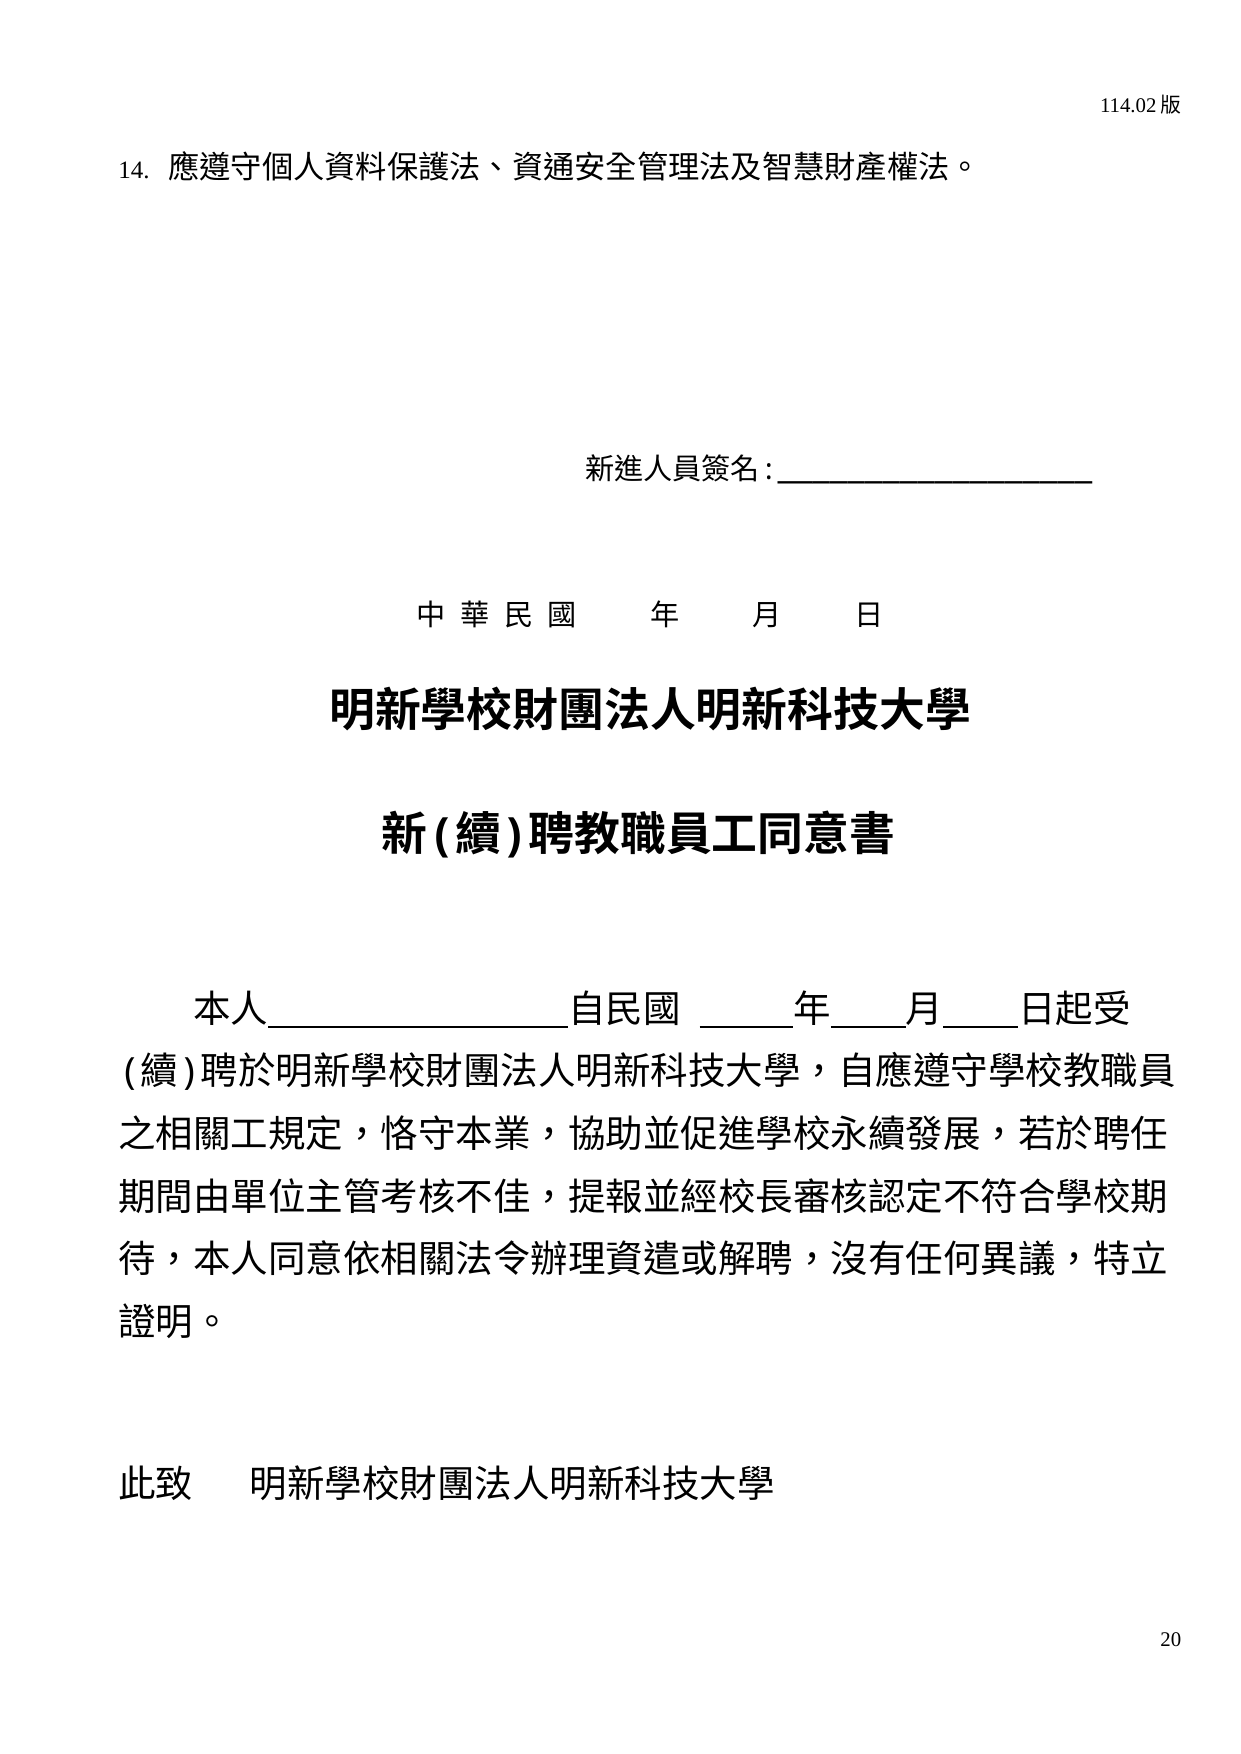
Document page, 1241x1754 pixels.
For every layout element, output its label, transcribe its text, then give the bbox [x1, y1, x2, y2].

text 此致 明新學校財團法人明新科技大學 [118, 1439, 1181, 1502]
text 新(續)聘教職員工同意書 [118, 758, 1181, 883]
list 應遵守個人資料保護法、資通安全管理法及智慧財產權法。 [118, 123, 1181, 185]
text 新進人員簽名:__________________ [118, 425, 1181, 487]
text 明新學校財團法人明新科技大學 [118, 633, 1181, 758]
text 本人 自民國 年 月 日起受(續)聘於明新學校財團法人明新科技大學，自應遵守學校教職員之相關工規定，恪守本業，協助並促進學校永續發展，若於聘任期間由單位主管考核不佳，提報並經校長審核認定不符合學校期待，本人同意依相關法令辦理資遣或解聘，沒有任何異議，特立證明。 [118, 964, 1181, 1339]
text 中 華 民 國 年 月 日 [118, 571, 1181, 633]
